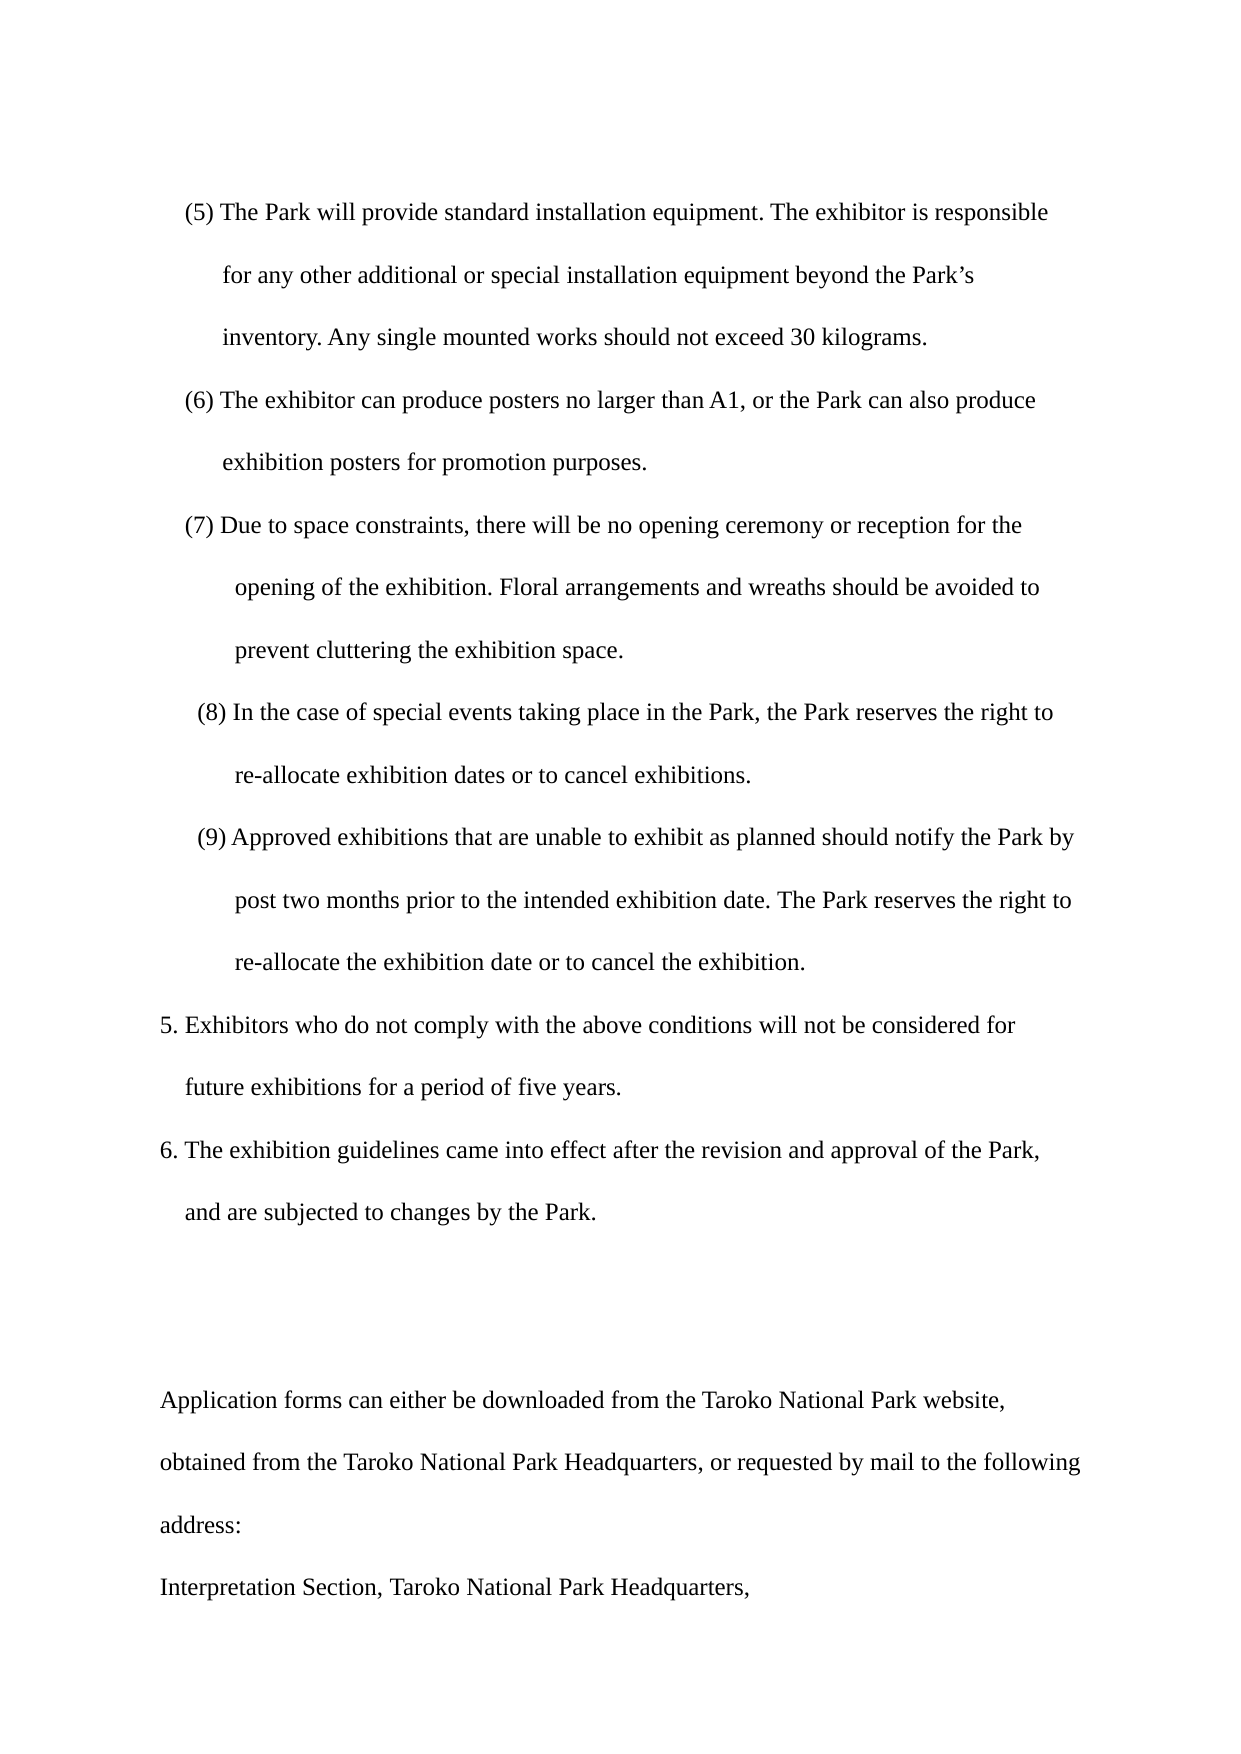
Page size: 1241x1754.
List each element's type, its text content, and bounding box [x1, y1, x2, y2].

text Application forms can either be downloaded from the Taroko National Park website, obtained from the Taroko National Park Headquarters, or requested by mail to the following address: [159, 1357, 1081, 1545]
text (8) In the case of special events taking place in the Park, the Park reserves the right to re-allocate exhibition dates or to cancel exhibitions. [197, 670, 1081, 795]
text (7) Due to space constraints, there will be no opening ceremony or reception for the opening of the exhibition. Floral arrangements and wreaths should be avoided to prevent cluttering the exhibition space. [184, 482, 1081, 670]
text 5. Exhibitors who do not comply with the above conditions will not be considered for future exhibitions for a period of five years. [159, 982, 1081, 1107]
text (6) The exhibitor can produce posters no larger than A1, or the Park can also produce exhibition posters for promotion purposes. [184, 357, 1081, 482]
text (9) Approved exhibitions that are unable to exhibit as planned should notify the Park by post two months prior to the intended exhibition date. The Park reserves the right to re-allocate the exhibition date or to cancel the exhibition. [197, 795, 1081, 982]
text 6. The exhibition guidelines came into effect after the revision and approval of the Park, and are subjected to changes by the Park. [159, 1107, 1081, 1232]
text Interpretation Section, Taroko National Park Headquarters, [159, 1545, 1081, 1607]
text (5) The Park will provide standard installation equipment. The exhibitor is responsible for any other additional or special installation equipment beyond the Park’s inventory. Any single mounted works should not exceed 30 kilograms. [184, 170, 1081, 357]
